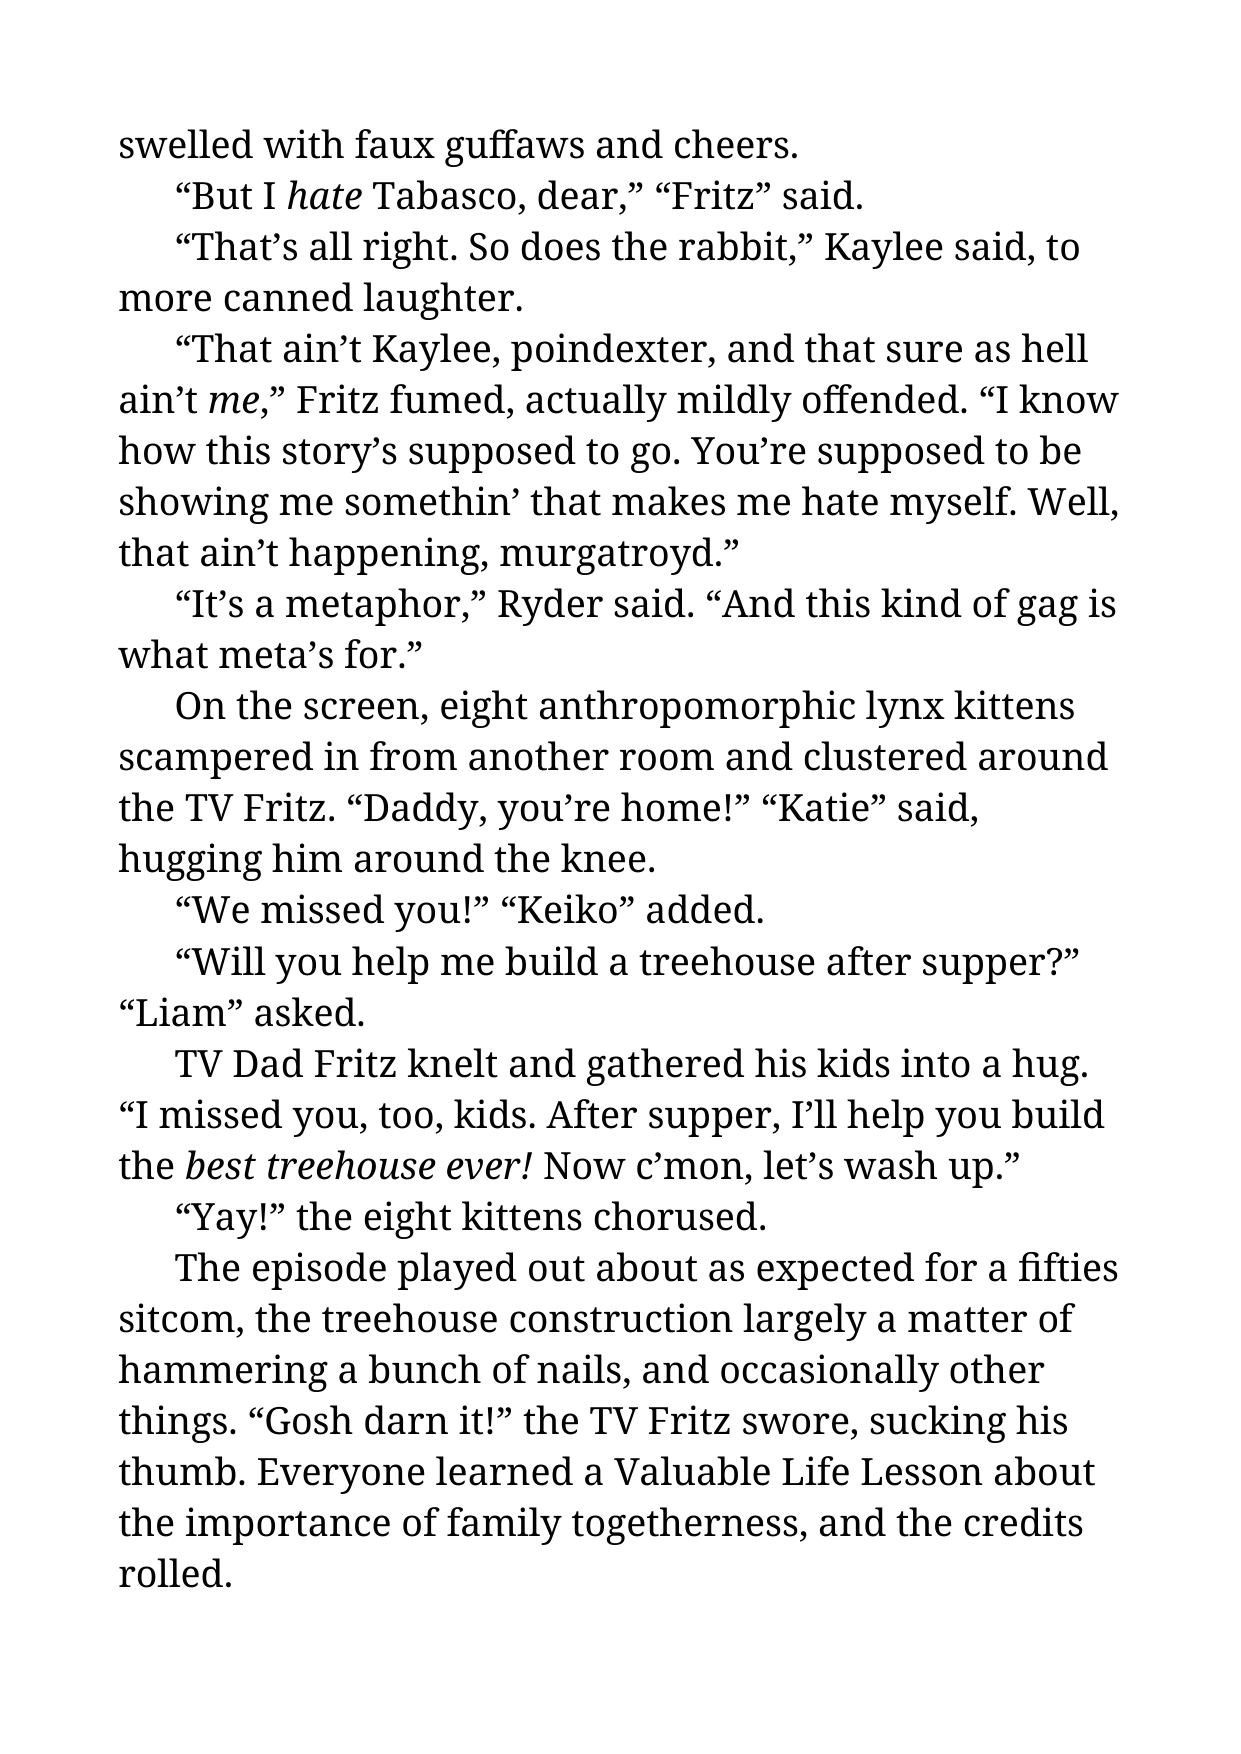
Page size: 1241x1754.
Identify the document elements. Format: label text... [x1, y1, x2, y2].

text “That ain’t Kaylee, poindexter, and that sure as hell ain’t me,” Fritz fumed, actually mildly offended. “I know how this story’s supposed to go. You’re supposed to be showing me somethin’ that makes me hate myself. Well, that ain’t happening, murgatroyd.” [118, 322, 1122, 577]
text “That’s all right. So does the rabbit,” Kaylee said, to more canned laughter. [118, 220, 1122, 322]
text The episode played out about as expected for a fifties sitcom, the treehouse construction largely a matter of hammering a bunch of nails, and occasionally other things. “Gosh darn it!” the TV Fritz swore, sucking his thumb. Everyone learned a Valuable Life Lesson about the importance of family togetherness, and the credits rolled. [118, 1241, 1122, 1598]
text “We missed you!” “Keiko” added. [118, 884, 1122, 935]
text “But I hate Tabasco, dear,” “Fritz” said. [118, 169, 1122, 220]
text “Will you help me build a treehouse after supper?” “Liam” asked. [118, 935, 1122, 1037]
text “Yay!” the eight kittens chorused. [118, 1190, 1122, 1241]
text On the screen, eight anthropomorphic lynx kittens scampered in from another room and clustered around the TV Fritz. “Daddy, you’re home!” “Katie” said, hugging him around the knee. [118, 679, 1122, 884]
text swelled with faux guffaws and cheers. [118, 118, 1122, 169]
text TV Dad Fritz knelt and gathered his kids into a hug. “I missed you, too, kids. After supper, I’ll help you build the best treehouse ever! Now c’mon, let’s wash up.” [118, 1037, 1122, 1190]
text “It’s a metaphor,” Ryder said. “And this kind of gag is what meta’s for.” [118, 577, 1122, 679]
